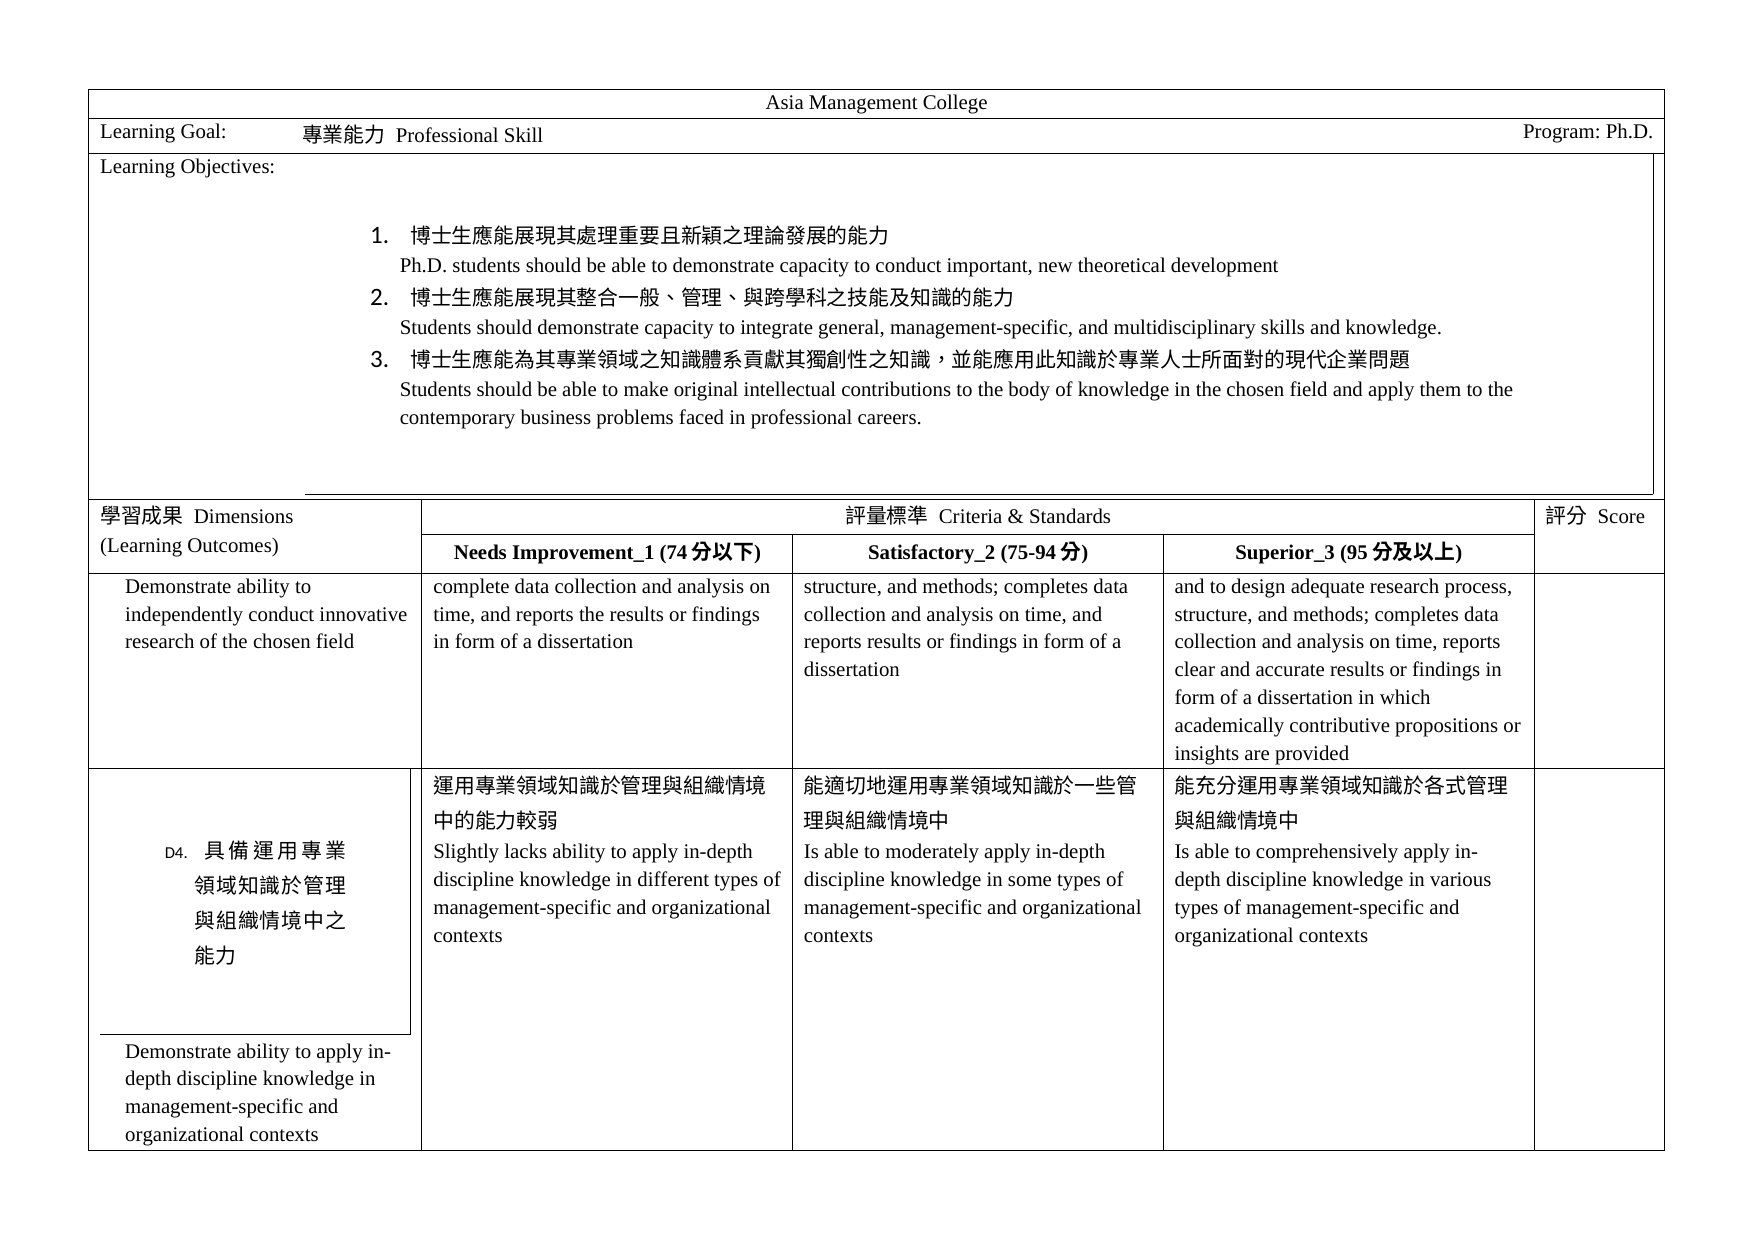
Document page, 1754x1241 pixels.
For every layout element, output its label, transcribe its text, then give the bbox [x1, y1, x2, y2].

table_cell Program: Ph.D. [1402, 119, 1664, 153]
table_cell and to design adequate research process, structure, and methods; completes data collection and analysis on time, reports clear and accurate results or findings in form of a dissertation in which academically contributive propositions or insights are provided [1164, 574, 1534, 768]
table_cell 運用專業領域知識於管理與組織情境中的能力較弱 Slightly lacks ability to apply in-depth discipline knowledge in different types of management-specific and organizational contexts [422, 769, 792, 1150]
table_cell 能適切地運用專業領域知識於一些管理與組織情境中 Is able to moderately apply in-depth discipline knowledge in some types of management-specific and organizational contexts [793, 769, 1163, 1150]
table_cell 博士生應能展現其處理重要且新穎之理論發展的能力 Ph.D. students should be able to demonstrate capacity to conduct important, new theoretical development 博士生應能展現其整合一般、管理、與跨學科之技能及知識的能力 Students should demonstrate capacity to integrate general, management-specific, and multidisciplinary skills and knowledge. 博士生應能為其專業領域之知識體系貢獻其獨創性之知識，並能應用此知識於專業人士所面對的現代企業問題 Students should be able to make original intellectual contributions to the body of knowledge in the chosen field and apply them to the contemporary business problems faced in professional careers. [291, 154, 1664, 498]
table_cell [1535, 574, 1664, 768]
table_cell 學習成果 Dimensions (Learning Outcomes) [89, 500, 421, 573]
table_cell structure, and methods; completes data collection and analysis on time, and reports results or findings in form of a dissertation [793, 574, 1163, 768]
table_cell Superior_3 (95分及以上) [1164, 535, 1534, 573]
table_cell complete data collection and analysis on time, and reports the results or findings in form of a dissertation [422, 574, 792, 768]
table_cell [1535, 769, 1664, 1150]
table_cell 能充分運用專業領域知識於各式管理與組織情境中 Is able to comprehensively apply in-depth discipline knowledge in various types of management-specific and organizational contexts [1164, 769, 1534, 1150]
table_cell Learning Objectives: [89, 154, 291, 498]
table_cell Needs Improvement_1 (74分以下) [422, 535, 792, 573]
table_cell Demonstrate ability to independently conduct innovative research of the chosen field [89, 574, 421, 768]
table_cell 評分 Score [1535, 500, 1664, 573]
table_cell Satisfactory_2 (75-94分) [793, 535, 1163, 573]
table_cell 具備運用專業領域知識於管理與組織情境中之能力 Demonstrate ability to apply in-depth discipline knowledge in management-specific and organizational contexts [89, 769, 421, 1150]
table_cell 評量標準 Criteria & Standards [422, 500, 1534, 534]
table_header Asia Management College [89, 90, 1664, 117]
table_cell Learning Goal: [89, 119, 291, 153]
table_cell 專業能力 Professional Skill [291, 119, 1402, 153]
